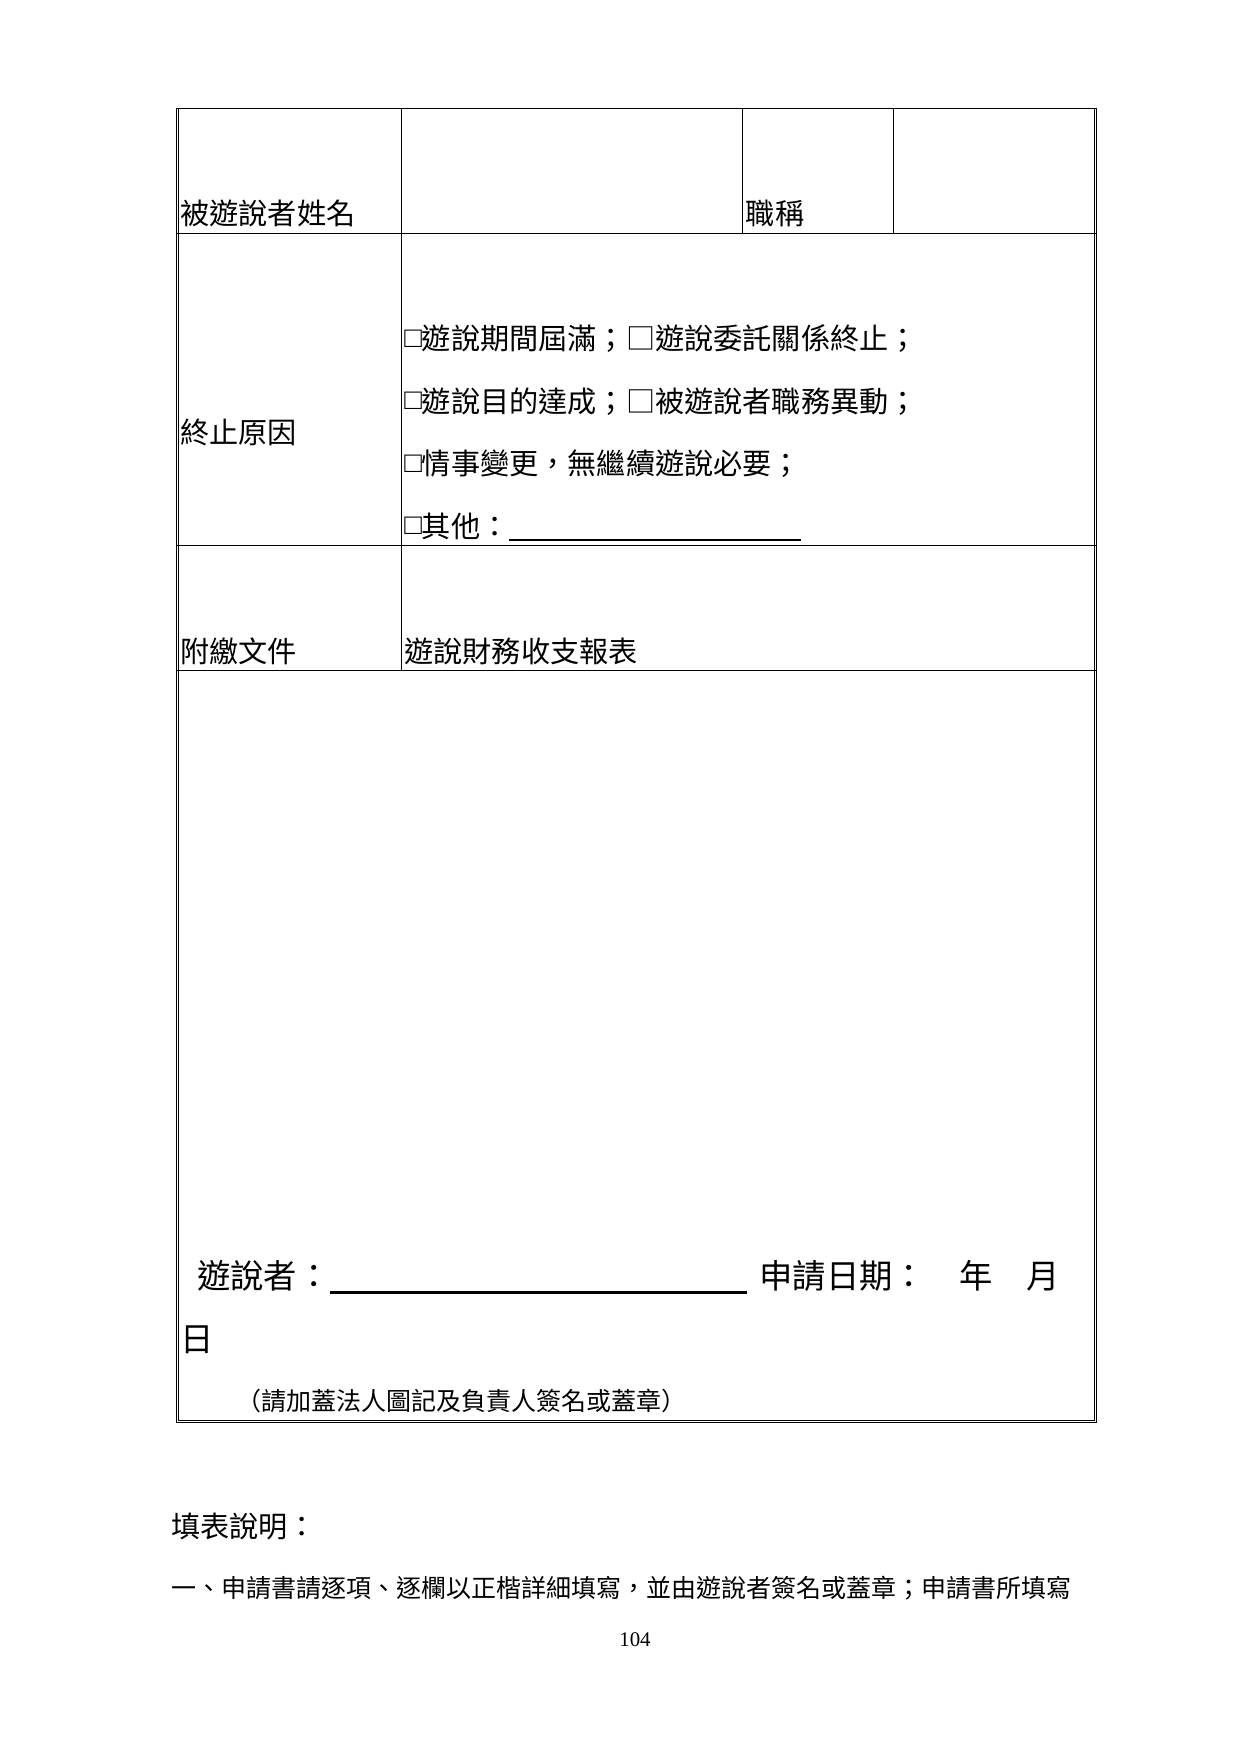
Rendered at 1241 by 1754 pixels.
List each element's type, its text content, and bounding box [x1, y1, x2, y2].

table_cell 終止原因 [179, 234, 401, 545]
table_cell □遊說期間屆滿；□遊說委託關係終止； □遊說目的達成；□被遊說者職務異動； □情事變更，無繼續遊說必要； □其他： [402, 234, 1094, 545]
table_cell 遊說者： 申請日期： 年 月 日 （請加蓋法人圖記及負責人簽名或蓋章） [179, 671, 1094, 1420]
text 一、申請書請逐項、逐欄以正楷詳細填寫，並由遊說者簽名或蓋章；申請書所填寫 [171, 1545, 1092, 1608]
table_cell 遊說財務收支報表 [402, 546, 1094, 670]
table_cell 附繳文件 [179, 546, 401, 670]
table_cell 職稱 [743, 109, 893, 233]
text 填表說明： [171, 1483, 1092, 1545]
table_cell [894, 109, 1094, 233]
table_cell 被遊說者姓名 [179, 109, 401, 233]
table_cell [402, 109, 742, 233]
